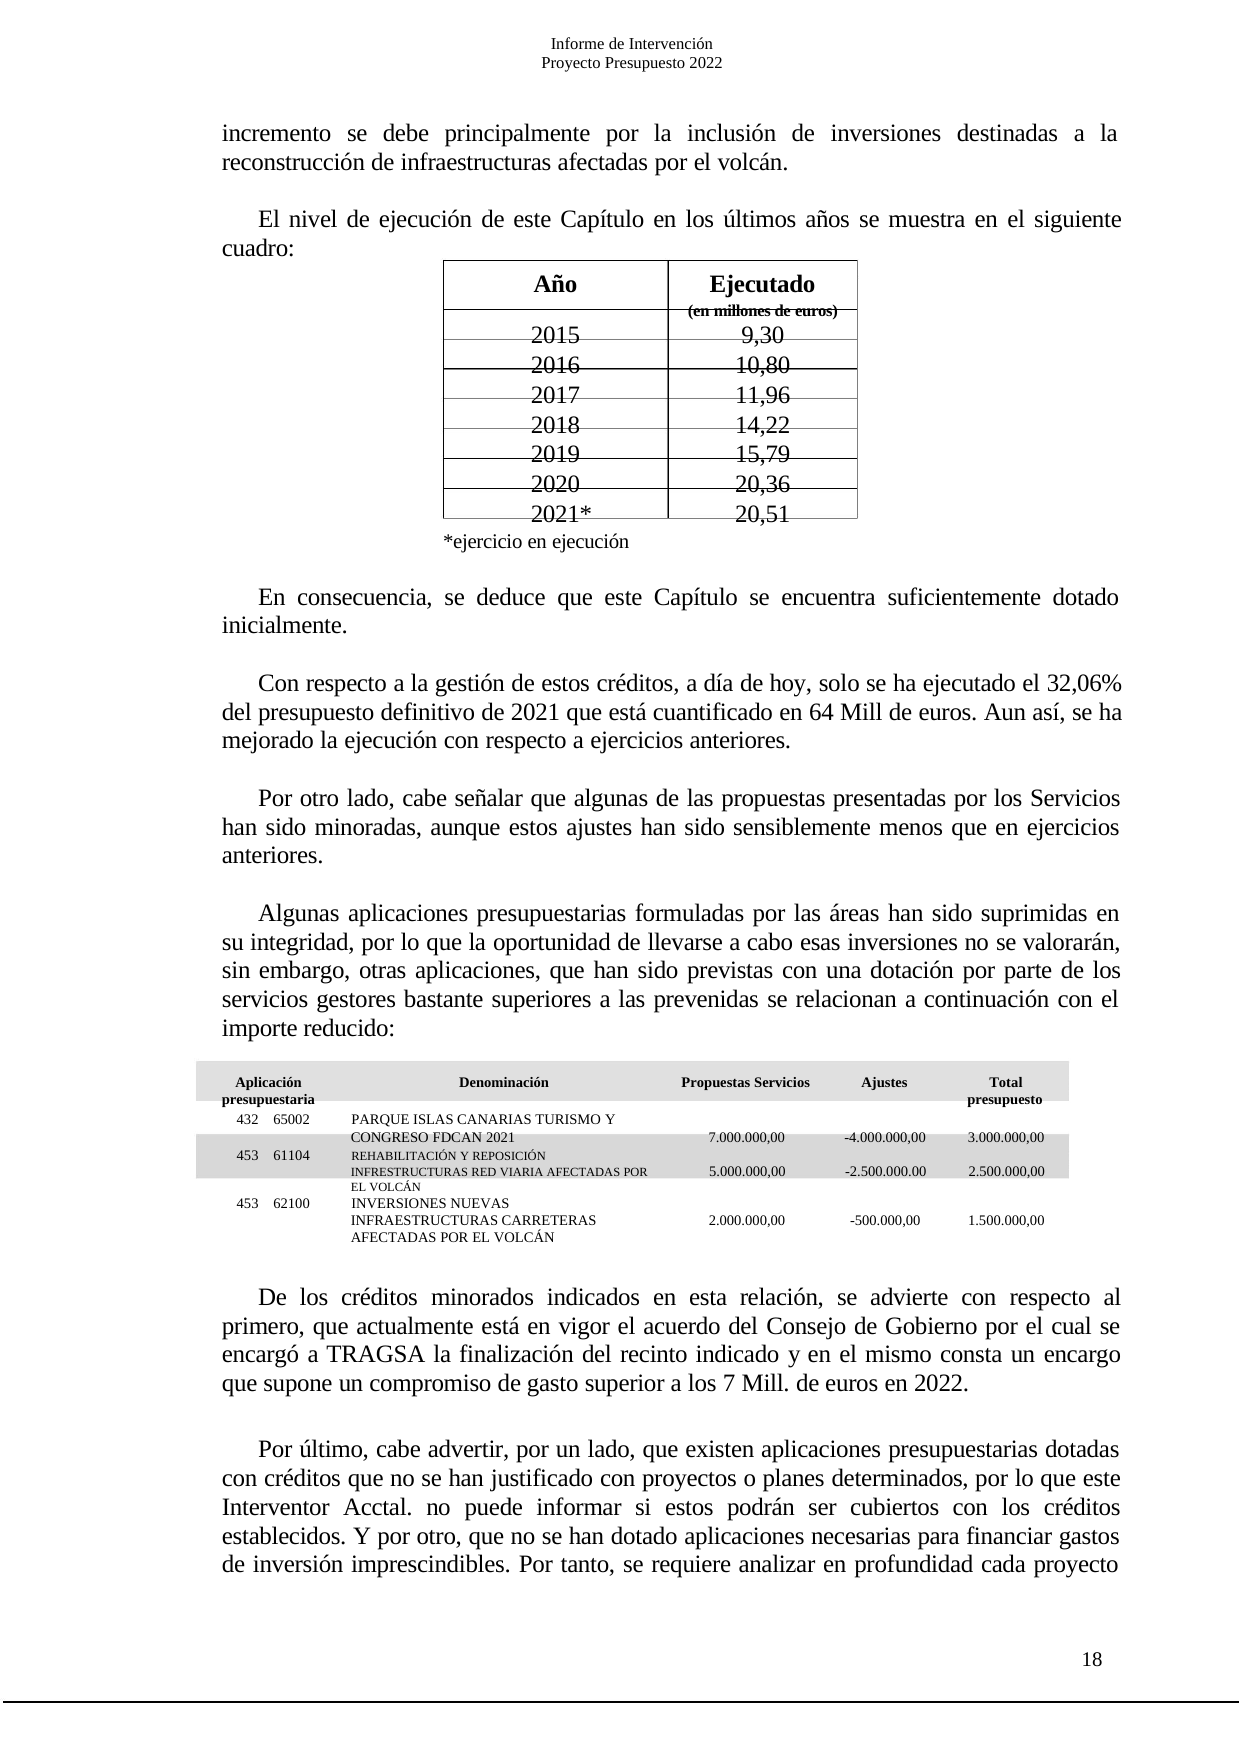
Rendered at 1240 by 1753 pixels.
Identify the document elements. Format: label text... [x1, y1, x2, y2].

text De los créditos minorados indicados en esta relación, se advierte con respecto al primero, que actualmente está en vigor el acuerdo del Consejo de Gobierno por el cual se encargó a TRAGSA la finalización del recinto indicado y en el mismo consta un encargo que supone un compromiso de gasto superior a los 7 Mill. de euros en 2022. [222, 1282, 1229, 1397]
text incremento se debe principalmente por la inclusión de inversiones destinadas a la reconstrucción de infraestructuras afectadas por el volcán. [222, 118, 1229, 176]
text 432 65002 PARQUE ISLAS CANARIAS TURISMO Y [236, 1111, 1229, 1128]
text El nivel de ejecución de este Capítulo en los últimos años se muestra en el siguiente cuadro: [222, 204, 1229, 262]
text Año Ejecutado [860, 262, 1229, 300]
text INFRAESTRUCTURAS CARRETERAS 2.000.000,00 -500.000,00 1.500.000,00 AFECTADAS POR EL VOLCÁN [351, 1212, 1229, 1245]
text Por otro lado, cabe señalar que algunas de las propuestas presentadas por los Servicios han sido minoradas, aunque estos ajustes han sido sensiblemente menos que en ejercicios anteriores. [222, 783, 1229, 870]
text *ejercicio en ejecución [443, 529, 1229, 553]
text Informe de Intervención Proyecto Presupuesto 2022 [541, 34, 727, 72]
text 18 [1081, 1648, 1229, 1672]
text Por último, cabe advertir, por un lado, que existen aplicaciones presupuestarias dotadas con créditos que no se han justificado con proyectos o planes determinados, por lo que este Interventor Acctal. no puede informar si estos podrán ser cubiertos con los créditos establecidos. Y por otro, que no se han dotado aplicaciones necesarias para financiar gastos de inversión imprescindibles. Por tanto, se requiere analizar en profundidad cada proyecto [222, 1435, 1229, 1579]
text En consecuencia, se deduce que este Capítulo se encuentra suficientemente dotado inicialmente. [222, 582, 1229, 640]
text 453 62100 INVERSIONES NUEVAS [236, 1195, 1229, 1212]
text Con respecto a la gestión de estos créditos, a día de hoy, solo se ha ejecutado el 32,06% del presupuesto definitivo de 2021 que está cuantificado en 64 Mill de euros. Aun así, se ha mejorado la ejecución con respecto a ejercicios anteriores. [222, 668, 1229, 755]
text INFRESTRUCTURAS RED VIARIA AFECTADAS POR 5.000.000,00 -2.500.000.00 2.500.000,00 EL VOLCÁN [351, 1165, 1229, 1194]
text Algunas aplicaciones presupuestarias formuladas por las áreas han sido suprimidas en su integridad, por lo que la oportunidad de llevarse a cabo esas inversiones no se valorarán, sin embargo, otras aplicaciones, que han sido previstas con una dotación por parte de los servicios gestores bastante superiores a las prevenidas se relacionan a continuación con el importe reducido: [222, 898, 1229, 1042]
text (en millones de euros) [860, 300, 1229, 320]
text Aplicación Denominación Propuestas Servicios Ajustes Total presupuestaria presupuesto [222, 1074, 1229, 1108]
text 2015 9,30 2016 10,80 2017 11,96 2018 14,22 2019 15,79 2020 20,36 2021* 20,51 [531, 521, 794, 528]
